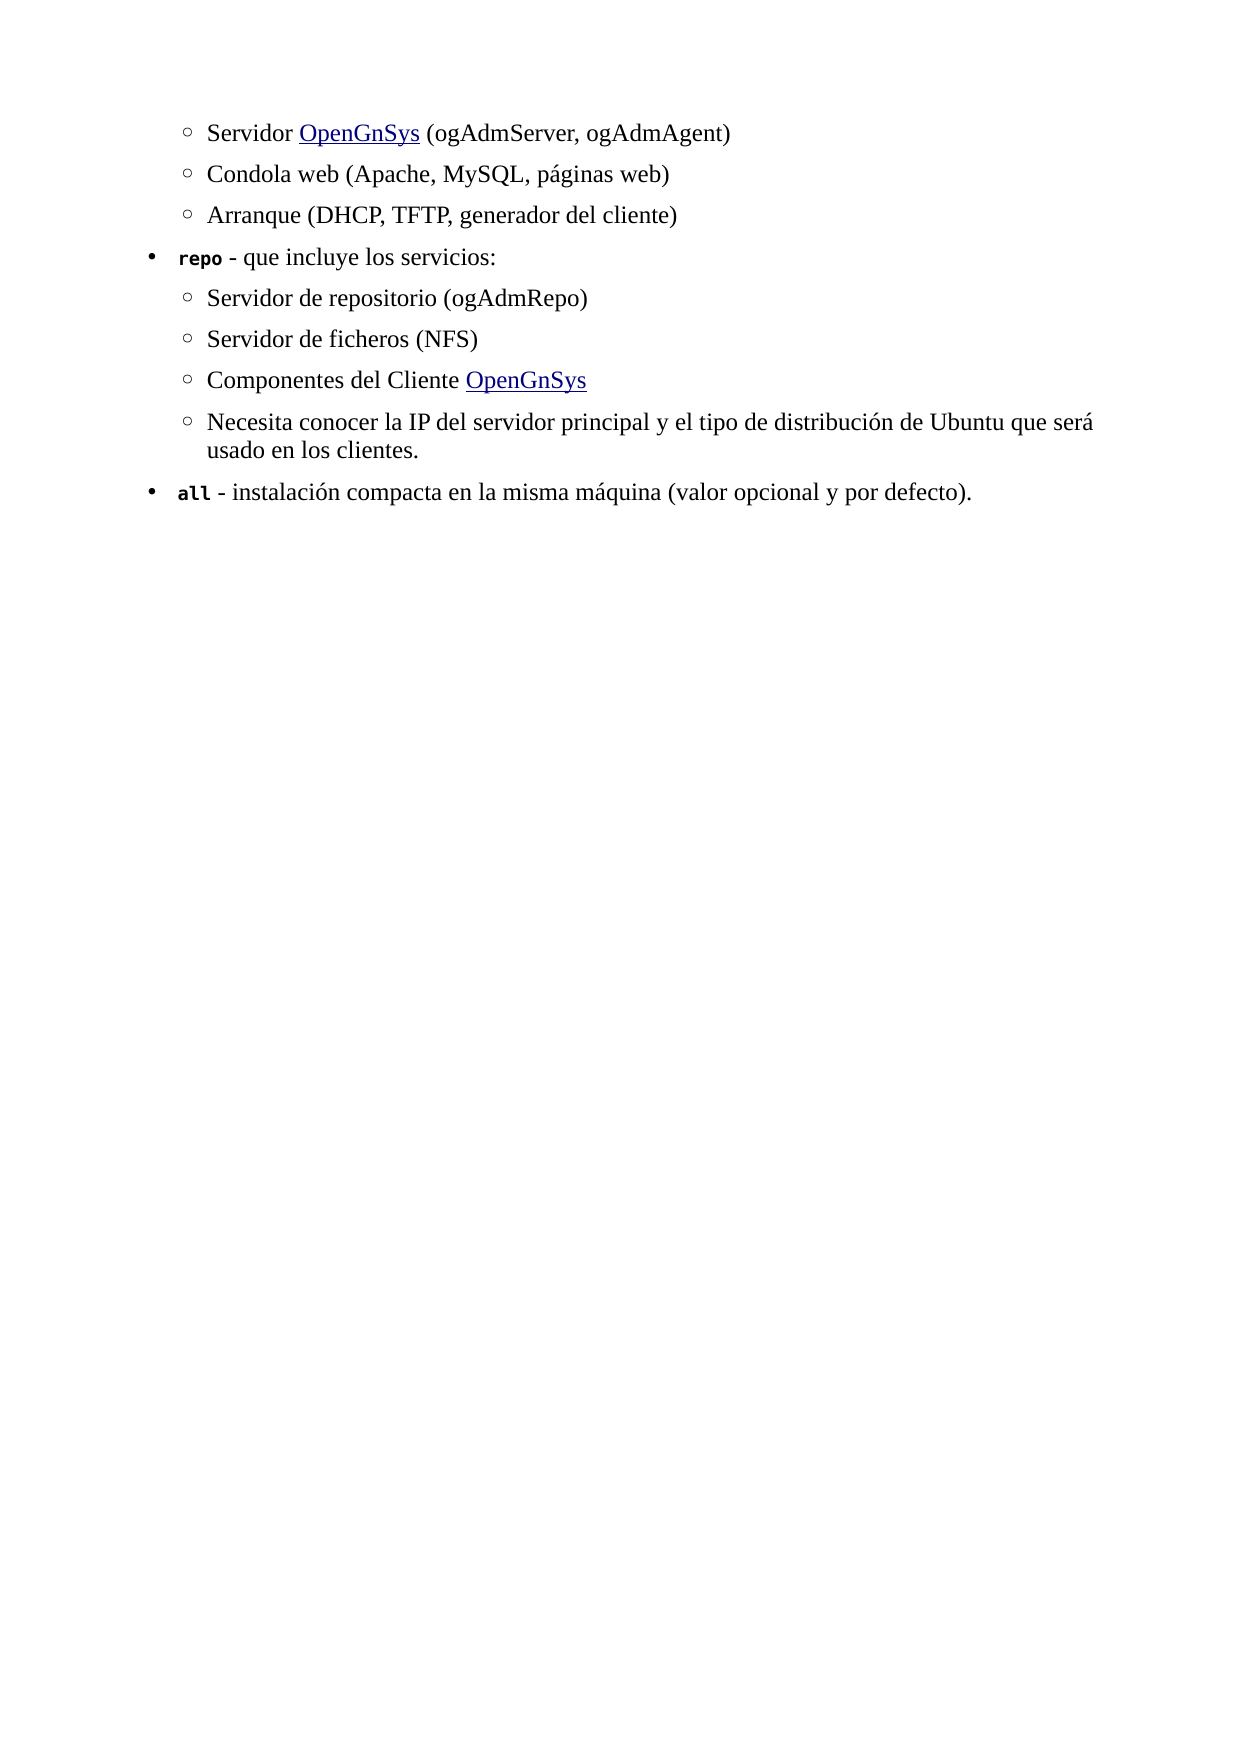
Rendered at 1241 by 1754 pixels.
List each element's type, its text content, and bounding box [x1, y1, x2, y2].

list Servidor de ficheros (NFS) [177, 324, 1122, 353]
list Necesita conocer la IP del servidor principal y el tipo de distribución de Ubuntu que será usado en los clientes. [177, 407, 1122, 464]
list Condola web (Apache, MySQL, páginas web) [177, 159, 1122, 188]
list Servidor OpenGnSys (ogAdmServer, ogAdmAgent) [177, 118, 1122, 147]
list Arranque (DHCP, TFTP, generador del cliente) [177, 201, 1122, 229]
list repo - que incluye los servicios: [148, 242, 1122, 271]
list Componentes del Cliente OpenGnSys [177, 366, 1122, 394]
list all - instalación compacta en la misma máquina (valor opcional y por defecto). [148, 477, 1122, 506]
list Servidor de repositorio (ogAdmRepo) [177, 283, 1122, 312]
